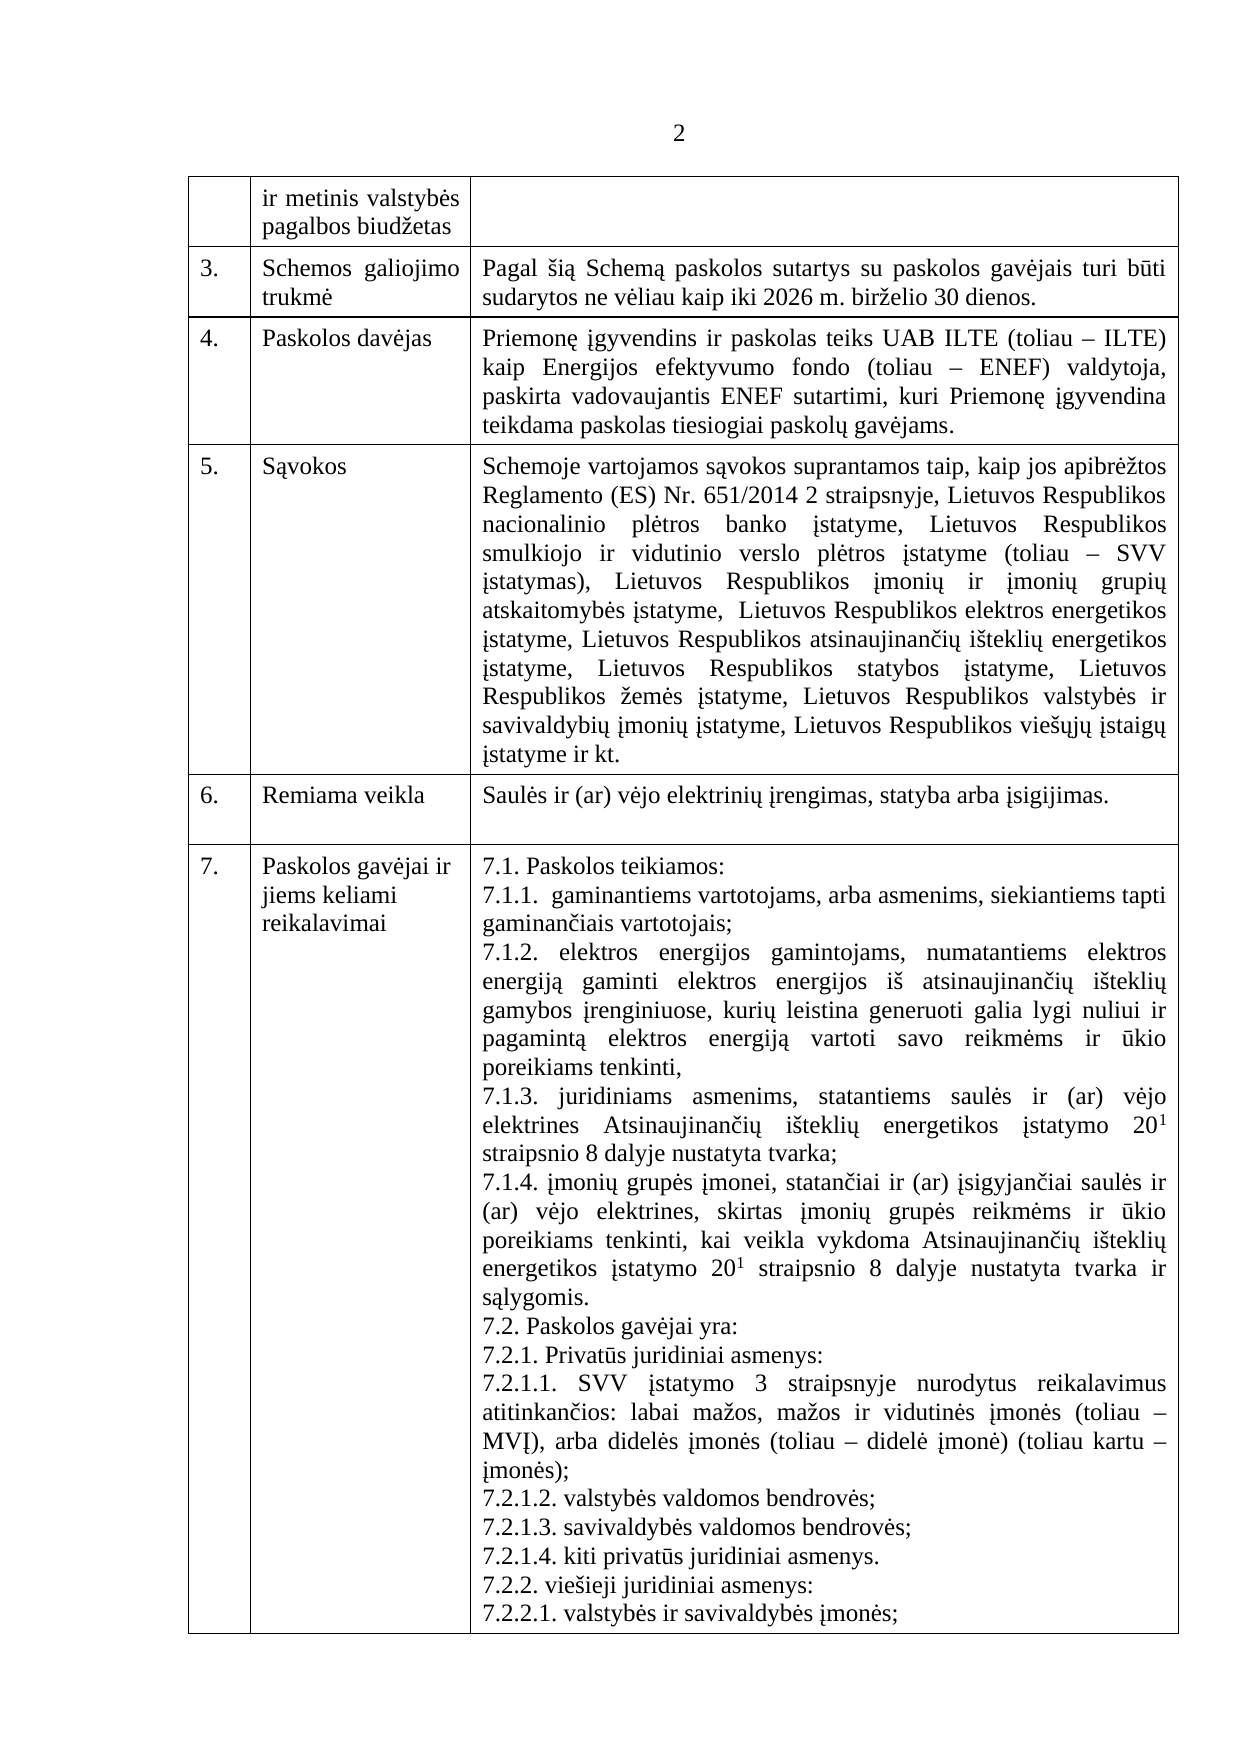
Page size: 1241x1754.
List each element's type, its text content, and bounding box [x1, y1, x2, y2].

table_cell Schemoje vartojamos sąvokos suprantamos taip, kaip jos apibrėžtos Reglamento (ES) Nr. 651/2014 2 straipsnyje, Lietuvos Respublikos nacionalinio plėtros banko įstatyme, Lietuvos Respublikos smulkiojo ir vidutinio verslo plėtros įstatyme (toliau – SVV įstatymas), Lietuvos Respublikos įmonių ir įmonių grupių atskaitomybės įstatyme, Lietuvos Respublikos elektros energetikos įstatyme, Lietuvos Respublikos atsinaujinančių išteklių energetikos įstatyme, Lietuvos Respublikos statybos įstatyme, Lietuvos Respublikos žemės įstatyme, Lietuvos Respublikos valstybės ir savivaldybių įmonių įstatyme, Lietuvos Respublikos viešųjų įstaigų įstatyme ir kt. [471, 445, 1178, 773]
table_cell [189, 177, 250, 246]
table_cell Remiama veikla [251, 775, 470, 844]
table_cell 6. [189, 775, 250, 844]
table_cell Sąvokos [251, 445, 470, 773]
table_cell 7. [189, 845, 250, 1633]
table_cell Saulės ir (ar) vėjo elektrinių įrengimas, statyba arba įsigijimas. [471, 775, 1178, 844]
table_cell ir metinis valstybės pagalbos biudžetas [251, 177, 470, 246]
table_cell 4. [189, 318, 250, 444]
table_cell Paskolos gavėjai ir jiems keliami reikalavimai [251, 845, 470, 1633]
table_cell 5. [189, 445, 250, 773]
table_cell [471, 177, 1178, 246]
table_cell Priemonę įgyvendins ir paskolas teiks UAB ILTE (toliau – ILTE) kaip Energijos efektyvumo fondo (toliau – ENEF) valdytoja, paskirta vadovaujantis ENEF sutartimi, kuri Priemonę įgyvendina teikdama paskolas tiesiogiai paskolų gavėjams. [471, 318, 1178, 444]
table_cell 3. [189, 247, 250, 316]
table_cell Pagal šią Schemą paskolos sutartys su paskolos gavėjais turi būti sudarytos ne vėliau kaip iki 2026 m. birželio 30 dienos. [471, 247, 1178, 316]
table_cell Schemos galiojimo trukmė [251, 247, 470, 316]
table_cell Paskolos davėjas [251, 318, 470, 444]
table_cell 7.1. Paskolos teikiamos: 7.1.1. gaminantiems vartotojams, arba asmenims, siekiantiems tapti gaminančiais vartotojais; 7.1.2. elektros energijos gamintojams, numatantiems elektros energiją gaminti elektros energijos iš atsinaujinančių išteklių gamybos įrenginiuose, kurių leistina generuoti galia lygi nuliui ir pagamintą elektros energiją vartoti savo reikmėms ir ūkio poreikiams tenkinti, 7.1.3. juridiniams asmenims, statantiems saulės ir (ar) vėjo elektrines Atsinaujinančių išteklių energetikos įstatymo 201 straipsnio 8 dalyje nustatyta tvarka; 7.1.4. įmonių grupės įmonei, statančiai ir (ar) įsigyjančiai saulės ir (ar) vėjo elektrines, skirtas įmonių grupės reikmėms ir ūkio poreikiams tenkinti, kai veikla vykdoma Atsinaujinančių išteklių energetikos įstatymo 201 straipsnio 8 dalyje nustatyta tvarka ir sąlygomis. 7.2. Paskolos gavėjai yra: 7.2.1. Privatūs juridiniai asmenys: 7.2.1.1. SVV įstatymo 3 straipsnyje nurodytus reikalavimus atitinkančios: labai mažos, mažos ir vidutinės įmonės (toliau – MVĮ), arba didelės įmonės (toliau – didelė įmonė) (toliau kartu – įmonės); 7.2.1.2. valstybės valdomos bendrovės; 7.2.1.3. savivaldybės valdomos bendrovės; 7.2.1.4. kiti privatūs juridiniai asmenys. 7.2.2. viešieji juridiniai asmenys: 7.2.2.1. valstybės ir savivaldybės įmonės; [471, 845, 1178, 1633]
